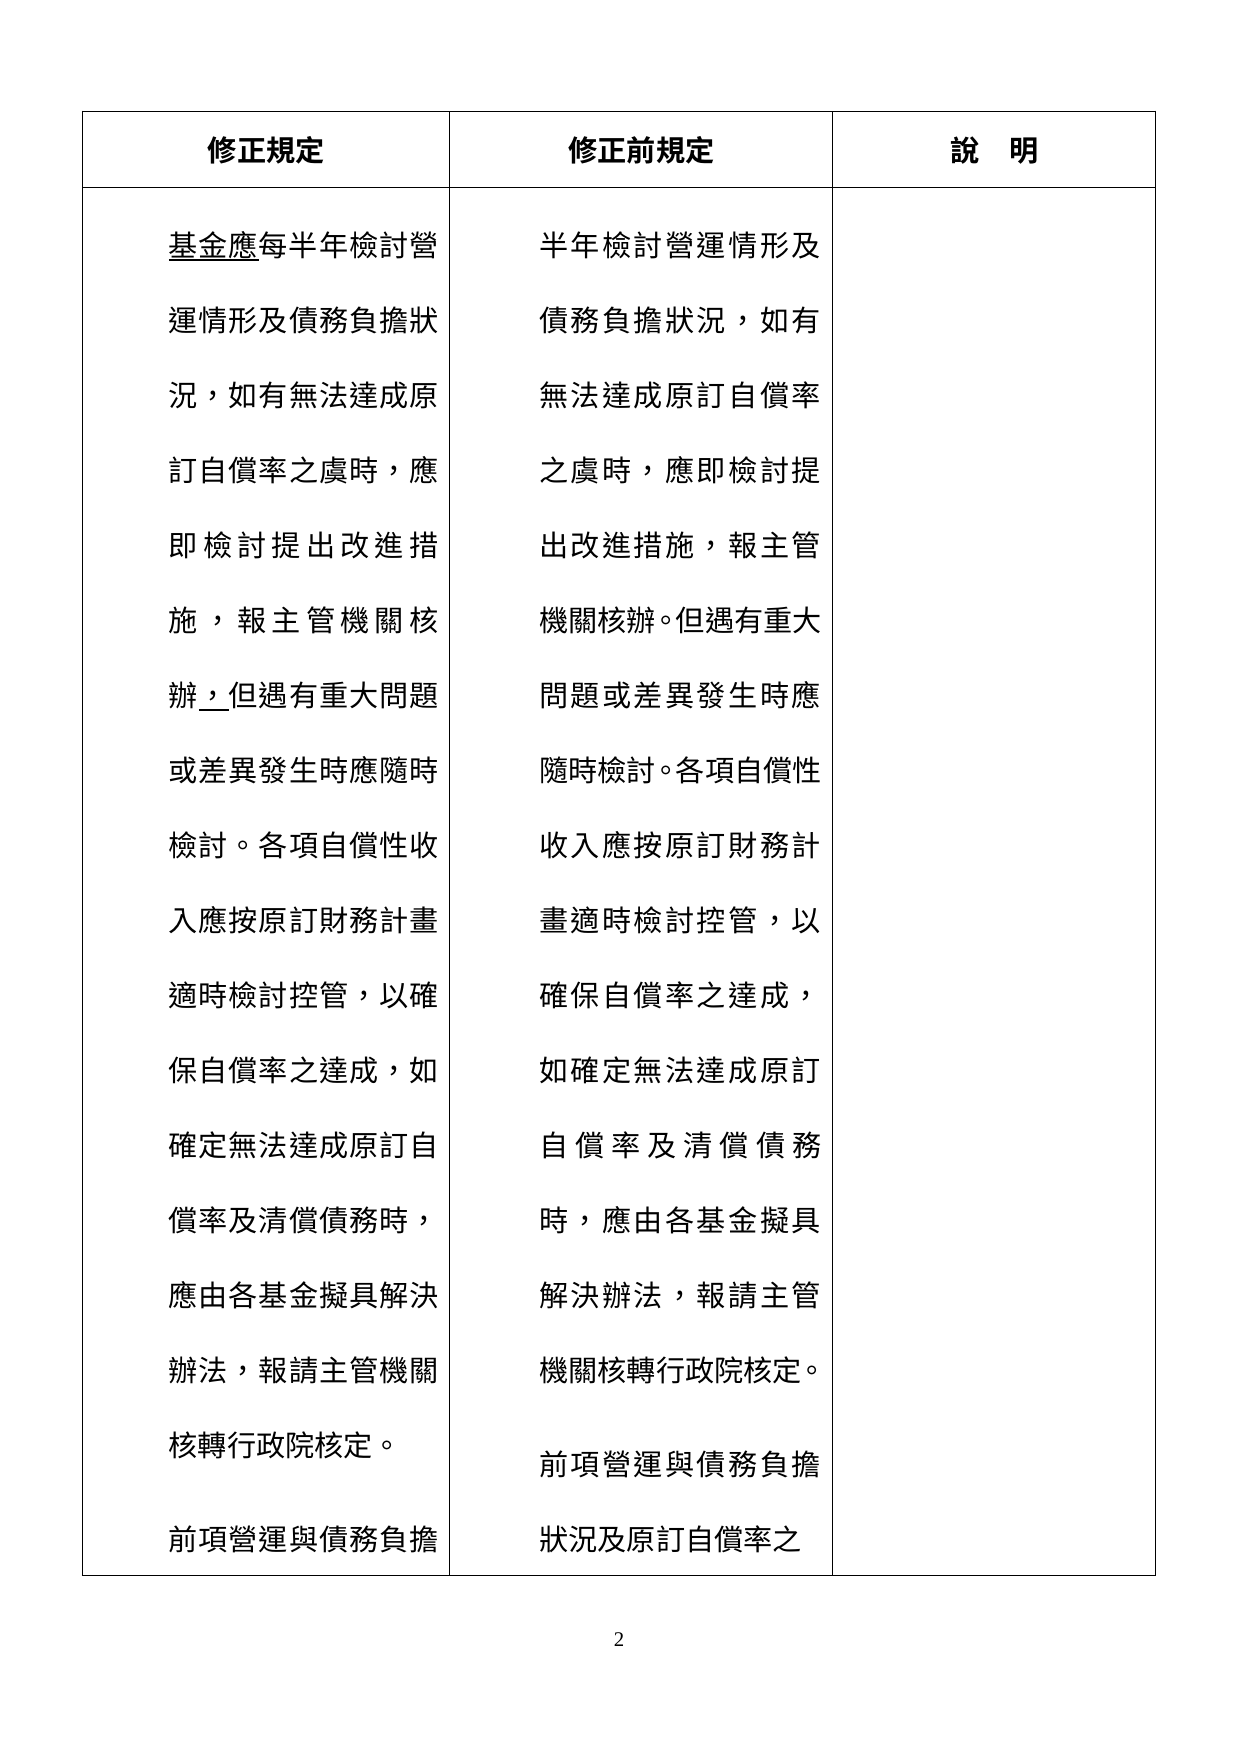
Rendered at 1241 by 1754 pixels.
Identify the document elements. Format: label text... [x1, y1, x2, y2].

table_cell [833, 188, 1155, 1575]
table_cell 基金應每半年檢討營運情形及債務負擔狀況，如有無法達成原訂自償率之虞時，應即檢討提出改進措施，報主管機關核辦，但遇有重大問題或差異發生時應隨時檢討。各項自償性收入應按原訂財務計畫適時檢討控管，以確保自償率之達成，如確定無法達成原訂自償率及清償債務時，應由各基金擬具解決辦法，報請主管機關核轉行政院核定。 前項營運與債務負擔 [83, 188, 449, 1575]
table_cell 半年檢討營運情形及債務負擔狀況，如有無法達成原訂自償率之虞時，應即檢討提出改進措施，報主管機關核辦。但遇有重大問題或差異發生時應隨時檢討。各項自償性收入應按原訂財務計畫適時檢討控管，以確保自償率之達成，如確定無法達成原訂自償率及清償債務時，應由各基金擬具解決辦法，報請主管機關核轉行政院核定。 前項營運與債務負擔狀況及原訂自償率之 [450, 188, 832, 1575]
table_header 修正規定 [83, 112, 449, 187]
table_header 修正前規定 [450, 112, 832, 187]
table_header 說 明 [833, 112, 1155, 187]
